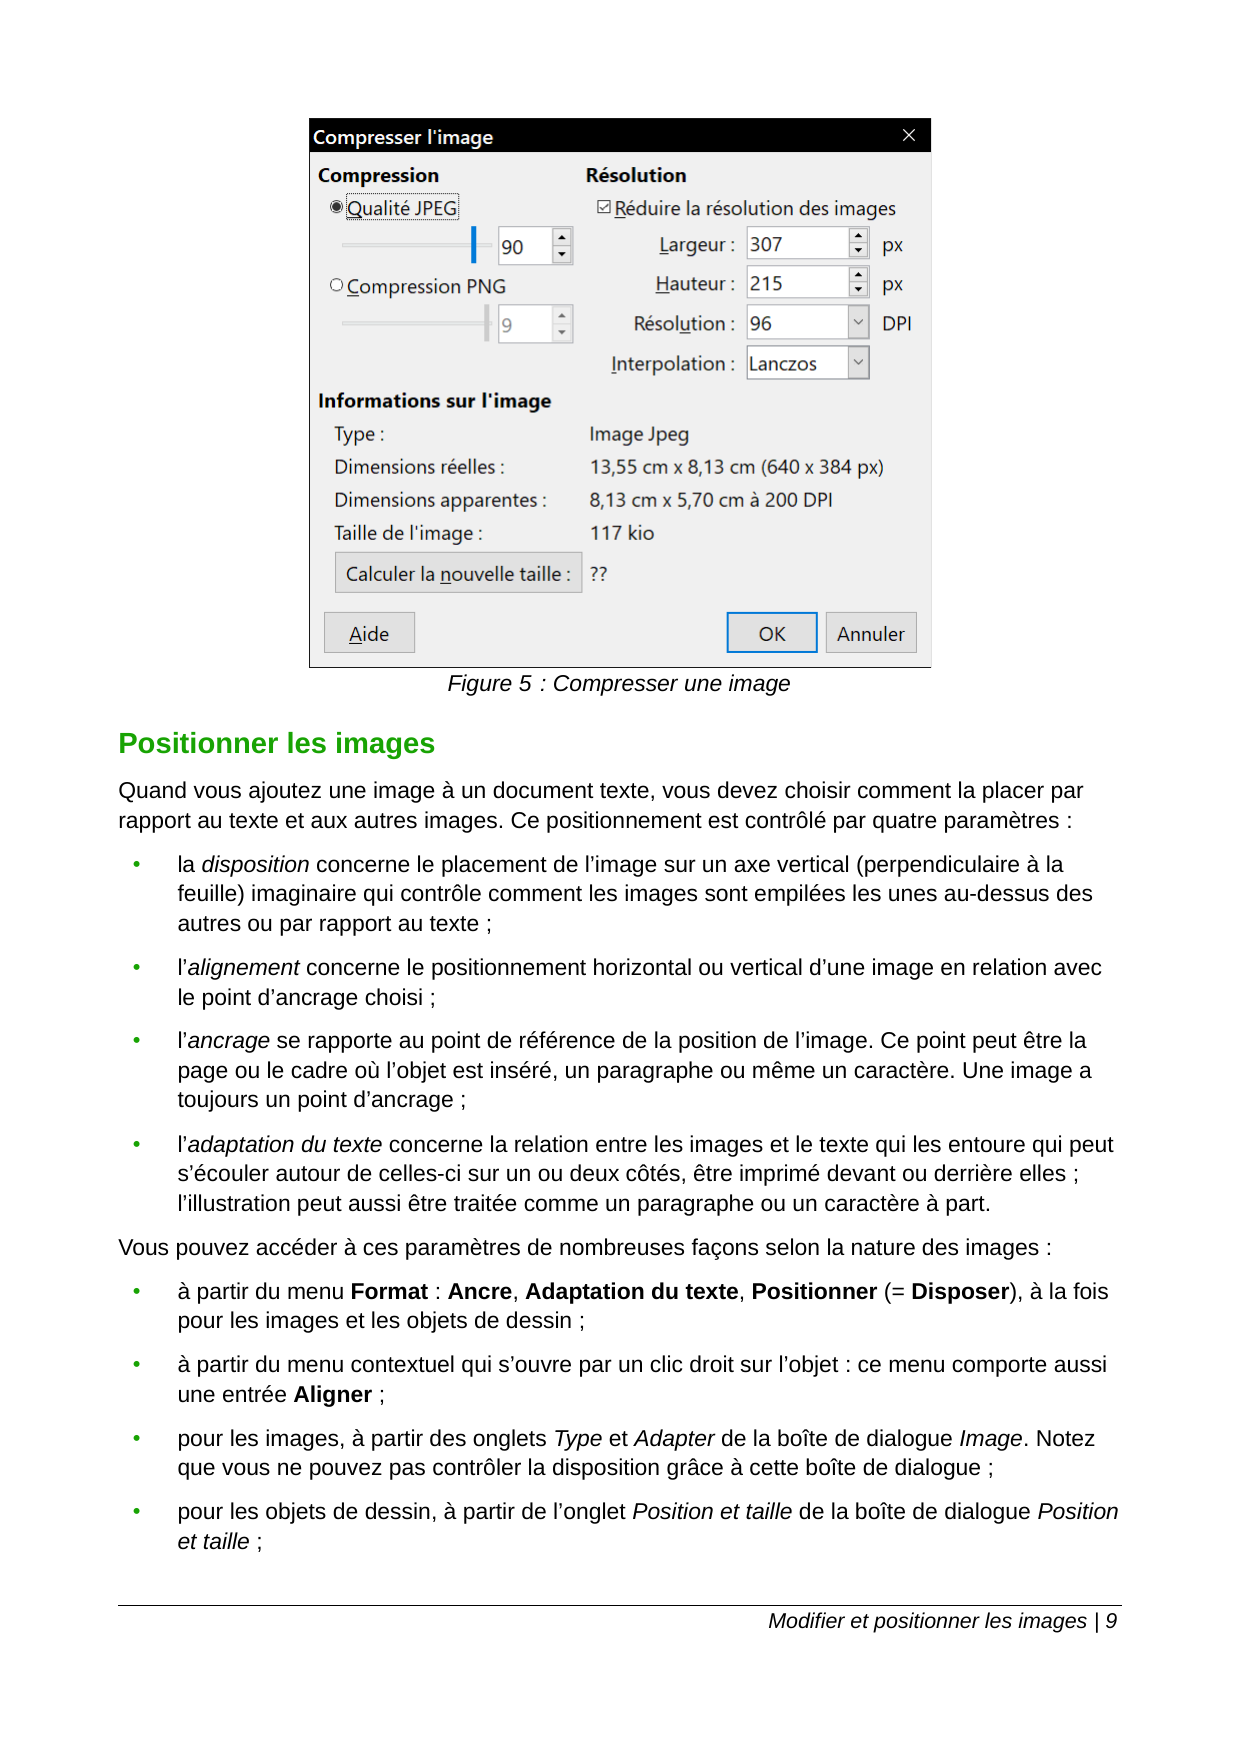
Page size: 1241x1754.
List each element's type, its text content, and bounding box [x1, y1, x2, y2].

list l’alignement concerne le positionnement horizontal ou vertical d’une image en relation avec le point d’ancrage choisi ; [133, 951, 1122, 1010]
subtitle Positionner les images [118, 726, 1122, 760]
list pour les objets de dessin, à partir de l’onglet Position et taille de la boîte de dialogue Position et taille ; [133, 1495, 1122, 1554]
text Quand vous ajoutez une image à un document texte, vous devez choisir comment la placer par rapport au texte et aux autres images. Ce positionnement est contrôlé par quatre paramètres : [118, 774, 1122, 833]
text Vous pouvez accéder à ces paramètres de nombreuses façons selon la nature des images : [118, 1230, 1122, 1260]
list pour les images, à partir des onglets Type et Adapter de la boîte de dialogue Image. Notez que vous ne pouvez pas contrôler la disposition grâce à cette boîte de dialogue ; [133, 1422, 1122, 1481]
list à partir du menu Format : Ancre, Adaptation du texte, Positionner (= Disposer), à la fois pour les images et les objets de dessin ; [133, 1274, 1122, 1333]
list l’adaptation du texte concerne la relation entre les images et le texte qui les entoure qui peut s’écouler autour de celles-ci sur un ou deux côtés, être imprimé devant ou derrière elles ; l’illustration peut aussi être traitée comme un paragraphe ou un caractère à part. [133, 1127, 1122, 1216]
text Figure 5 : Compresser une image [118, 667, 1122, 697]
list à partir du menu contextuel qui s’ouvre par un clic droit sur l’objet : ce menu comporte aussi une entrée Aligner ; [133, 1348, 1122, 1407]
picture [309, 118, 932, 668]
list la disposition concerne le placement de l’image sur un axe vertical (perpendiculaire à la feuille) imaginaire qui contrôle comment les images sont empilées les unes au-dessus des autres ou par rapport au texte ; [133, 848, 1122, 936]
list l’ancrage se rapporte au point de référence de la position de l’image. Ce point peut être la page ou le cadre où l’objet est inséré, un paragraphe ou même un caractère. Une image a toujours un point d’ancrage ; [133, 1024, 1122, 1113]
